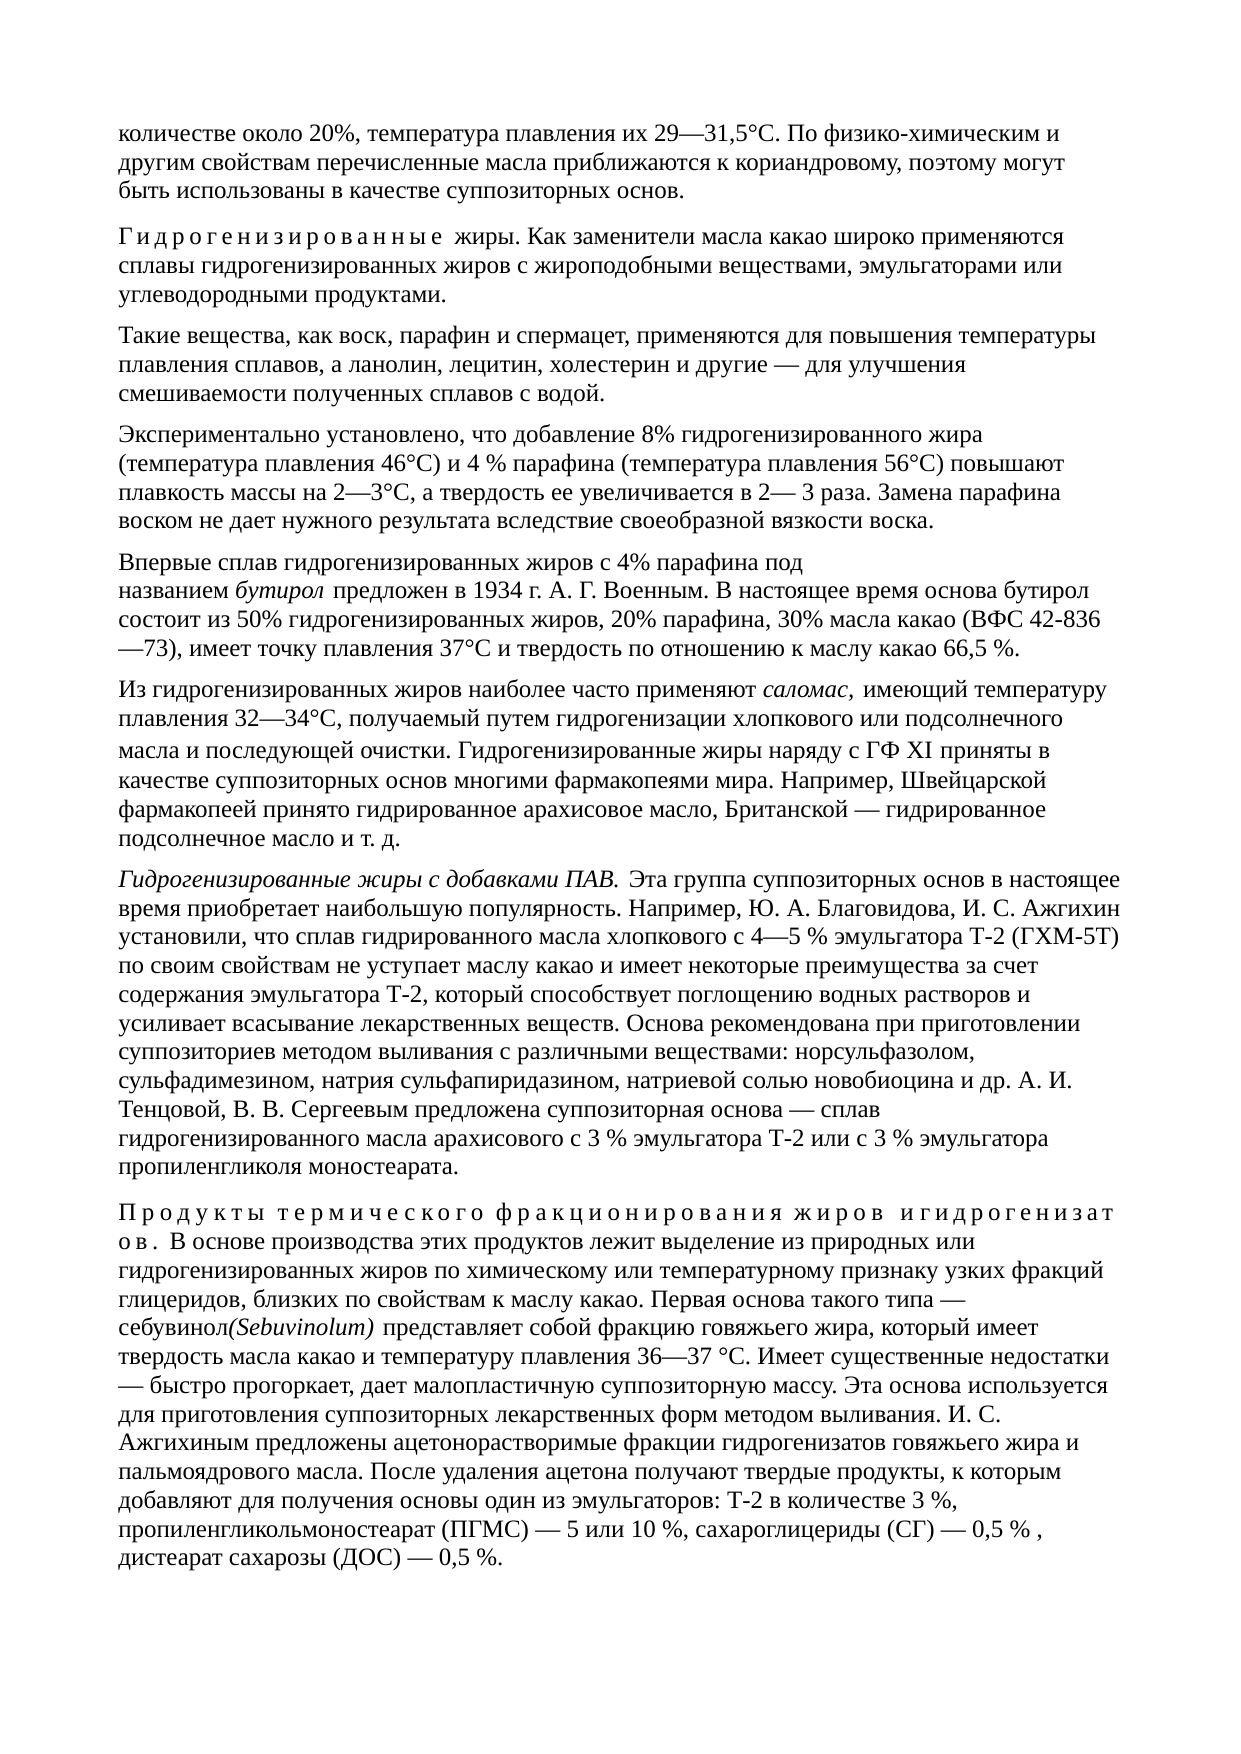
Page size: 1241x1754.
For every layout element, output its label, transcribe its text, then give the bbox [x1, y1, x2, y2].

text количестве около 20%, температура плавления их 29—31,5°С. По физико-химическим и другим свойствам перечисленные масла приближаются к кориандровому, по­этому могут быть использованы в качестве суппозиторных основ. [118, 118, 1122, 204]
text Такие вещества, как воск, парафин и спермацет, применяются для повыше­ния температуры плавления сплавов, а ланолин, лецитин, холестерин и другие — для улучшения смешиваемости полученных сплавов с водой. [118, 320, 1122, 407]
text Экспериментально установлено, что добавление 8% гидрогенизированного жира (температура плавления 46°С) и 4 % парафина (температура плавления 56°С) повышают плавкость массы на 2—3°С, а твердость ее увеличивается в 2— 3 раза. Замена парафина воском не дает нужного результата вследствие своеоб­разной вязкости воска. [118, 419, 1122, 534]
text Впервые сплав гидрогенизированных жиров с 4% парафина под названием бутирол предложен в 1934 г. А. Г. Военным. В настоящее время основа бутирол состоит из 50% гидрогенизированных жиров, 20% парафина, 30% масла ка­као (ВФС 42-836—73), имеет точку плавления 37°С и твердость по отношению к маслу какао 66,5 %. [118, 547, 1122, 662]
text Из гидрогенизированных жиров наиболее часто применяют саломас, имею­щий температуру плавления 32—34°С, получаемый путем гидрогенизации хлоп­кового или подсолнечного масла и последующей очистки. Гидрогенизирован­ные жиры наряду с ГФ XI приняты в качестве суппозиторных основ многими фармакопеями мира. Например, Швейцарской фармакопеей принято гидриро­ванное арахисовое масло, Британской — гидрированное подсолнечное масло и т. д. [118, 674, 1122, 851]
text Гидрогенизированные жиры. Как заменители масла какао ши­роко применяются сплавы гидрогенизированных жиров с жироподобными ве­ществами, эмульгаторами или углеводородными продуктами. [118, 217, 1122, 308]
text Продукты термического фракционирования жиров и гидрогенизатов. В основе производства этих продуктов лежит выделе­ние из природных или гидрогенизированных жиров по химическому или темпе­ратурному признаку узких фракций глицеридов, близких по свойствам к маслу какао. Первая основа такого типа — себувинол(Sebuvinolum) представляет собой фракцию говяжьего жира, который имеет твердость масла какао и температуру плавления 36—37 °С. Имеет существенные недостатки — быстро прогоркает, дает малопластичную суппозиторную массу. Эта основа используется для приготовле­ния суппозиторных лекарственных форм методом выливания. И. С. Ажгихиным предложены ацетонорастворимые фракции гидрогенизатов говяжьего жира и пальмоядрового масла. После удаления ацетона получают твердые продукты, к которым добавляют для получения основы один из эмульгаторов: Т-2 в коли­честве 3 %, пропиленгликольмоностеарат (ПГМС) — 5 или 10 %, сахароглицериды (СГ) — 0,5 % , дистеарат сахарозы (ДОС) — 0,5 %. [118, 1193, 1122, 1571]
text Гидрогенизированные жиры с добавками ПАВ. Эта группа суппозиторных основ в настоящее время приобретает наибольшую популярность. Например, Ю. А. Благовидова, И. С. Ажгихин установили, что сплав гидрированного мас­ла хлопкового с 4—5 % эмульгатора Т-2 (ГХМ-5Т) по своим свойствам не усту­пает маслу какао и имеет некоторые преимущества за счет содержания эмульга­тора Т-2, который способствует поглощению водных растворов и усиливает всасывание лекарственных веществ. Основа рекомендована при приготовлении суппозиториев методом выливания с различными веществами: норсульфазолом, сульфадимезином, натрия сульфапиридазином, натриевой солью новобиоцина и др. А. И. Тенцовой, В. В. Сергеевым предложена суппозиторная основа — сплав гидрогенизированного масла арахисового с 3 % эмульгатора Т-2 или с 3 % эмуль­гатора пропиленгликоля моностеарата. [118, 864, 1122, 1180]
